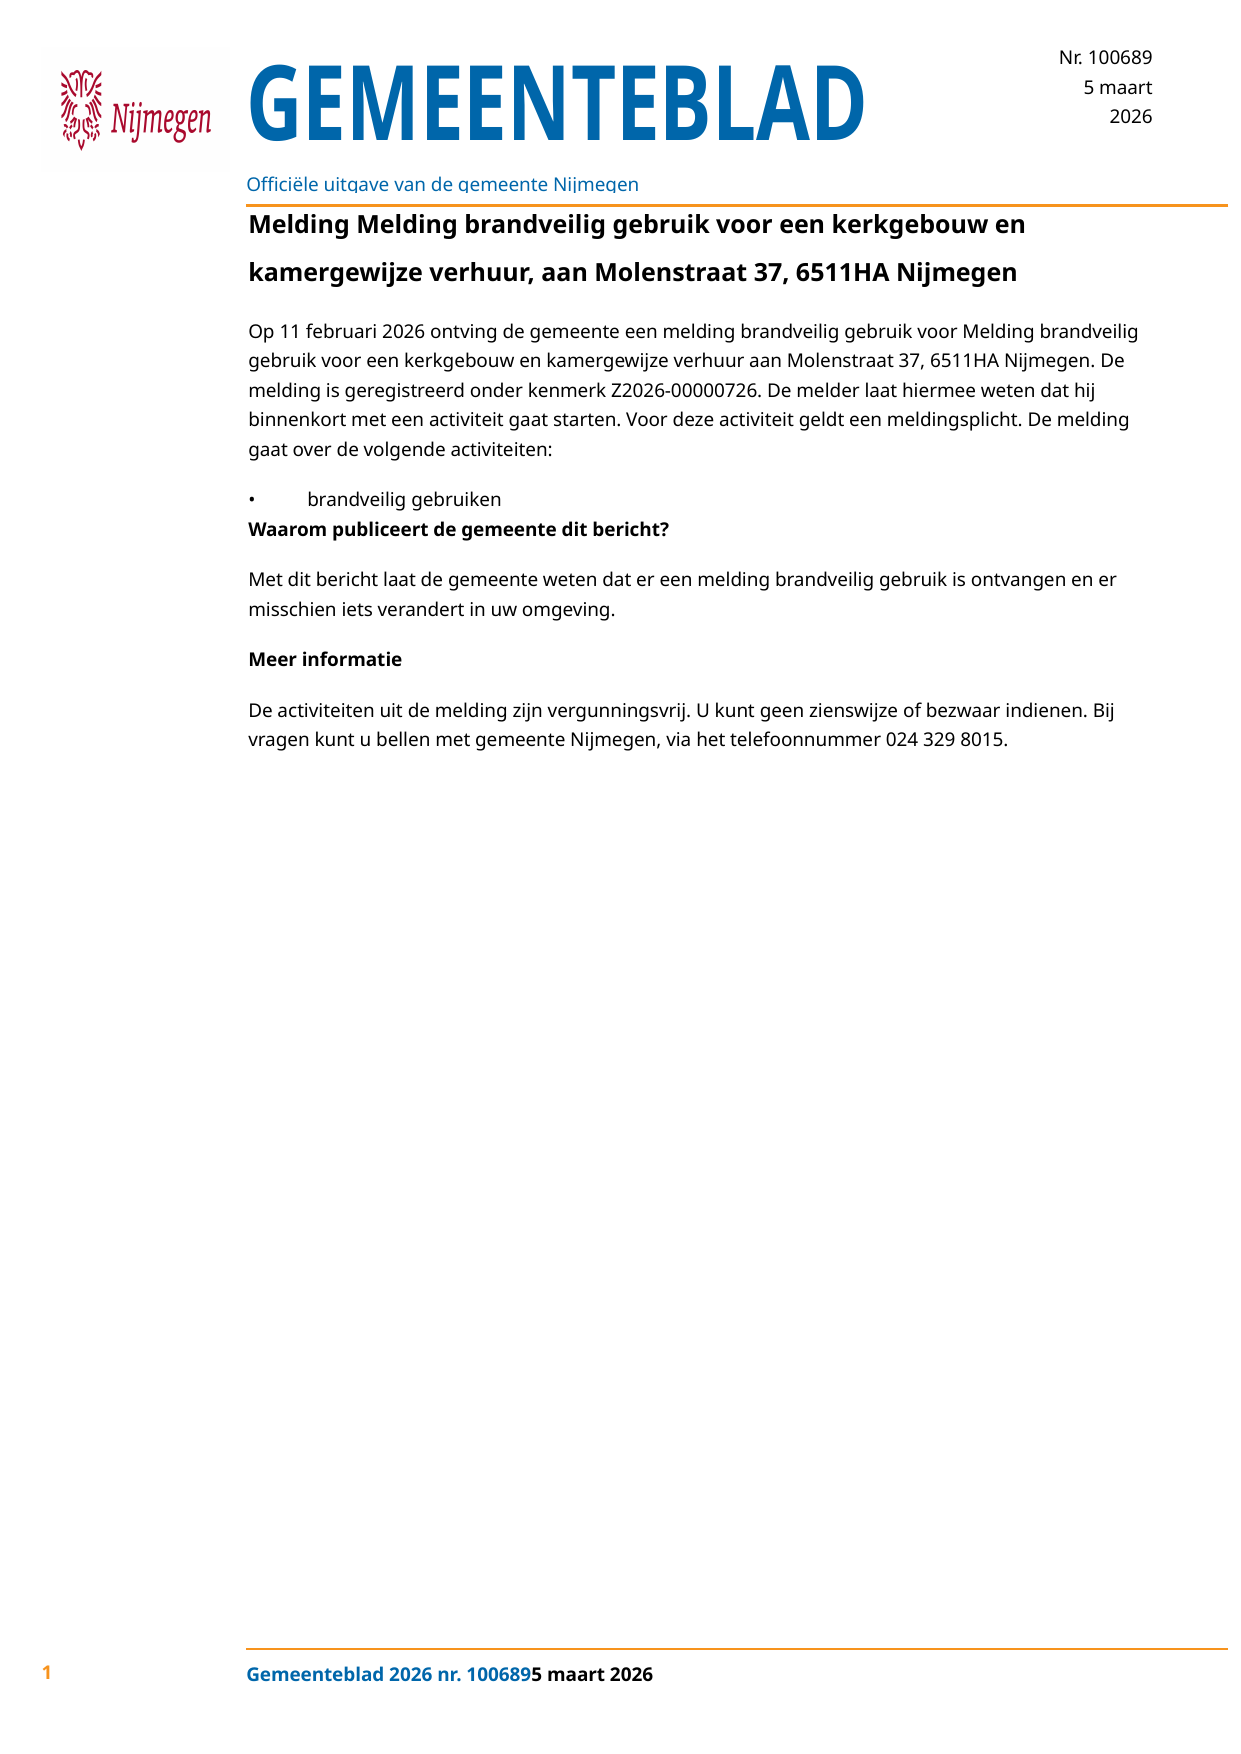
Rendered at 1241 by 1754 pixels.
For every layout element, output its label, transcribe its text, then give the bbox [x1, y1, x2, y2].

text Melding Melding brandveilig gebruik voor een kerkgebouw en kamergewijze verhuur, aan Molenstraat 37, 6511HA Nijmegen [248, 207, 1152, 288]
text Waarom publiceert de gemeente dit bericht? [248, 516, 1152, 542]
text Op 11 februari 2026 ontving de gemeente een melding brandveilig gebruik voor Melding brandveilig gebruik voor een kerkgebouw en kamergewijze verhuur aan Molenstraat 37, 6511HA Nijmegen. De melding is geregistreerd onder kenmerk Z2026-00000726. De melder laat hiermee weten dat hij binnenkort met een activiteit gaat starten. Voor deze activiteit geldt een meldingsplicht. De melding gaat over de volgende activiteiten: [248, 318, 1152, 462]
picture [41, 47, 231, 172]
text Met dit bericht laat de gemeente weten dat er een melding brandveilig gebruik is ontvangen en er misschien iets verandert in uw omgeving. [248, 567, 1152, 622]
text Meer informatie [248, 647, 1152, 672]
text De activiteiten uit de melding zijn vergunningsvrij. U kunt geen zienswijze of bezwaar indienen. Bij vragen kunt u bellen met gemeente Nijmegen, via het telefoonnummer 024 329 8015. [248, 697, 1152, 752]
list brandveilig gebruiken [248, 487, 1152, 512]
